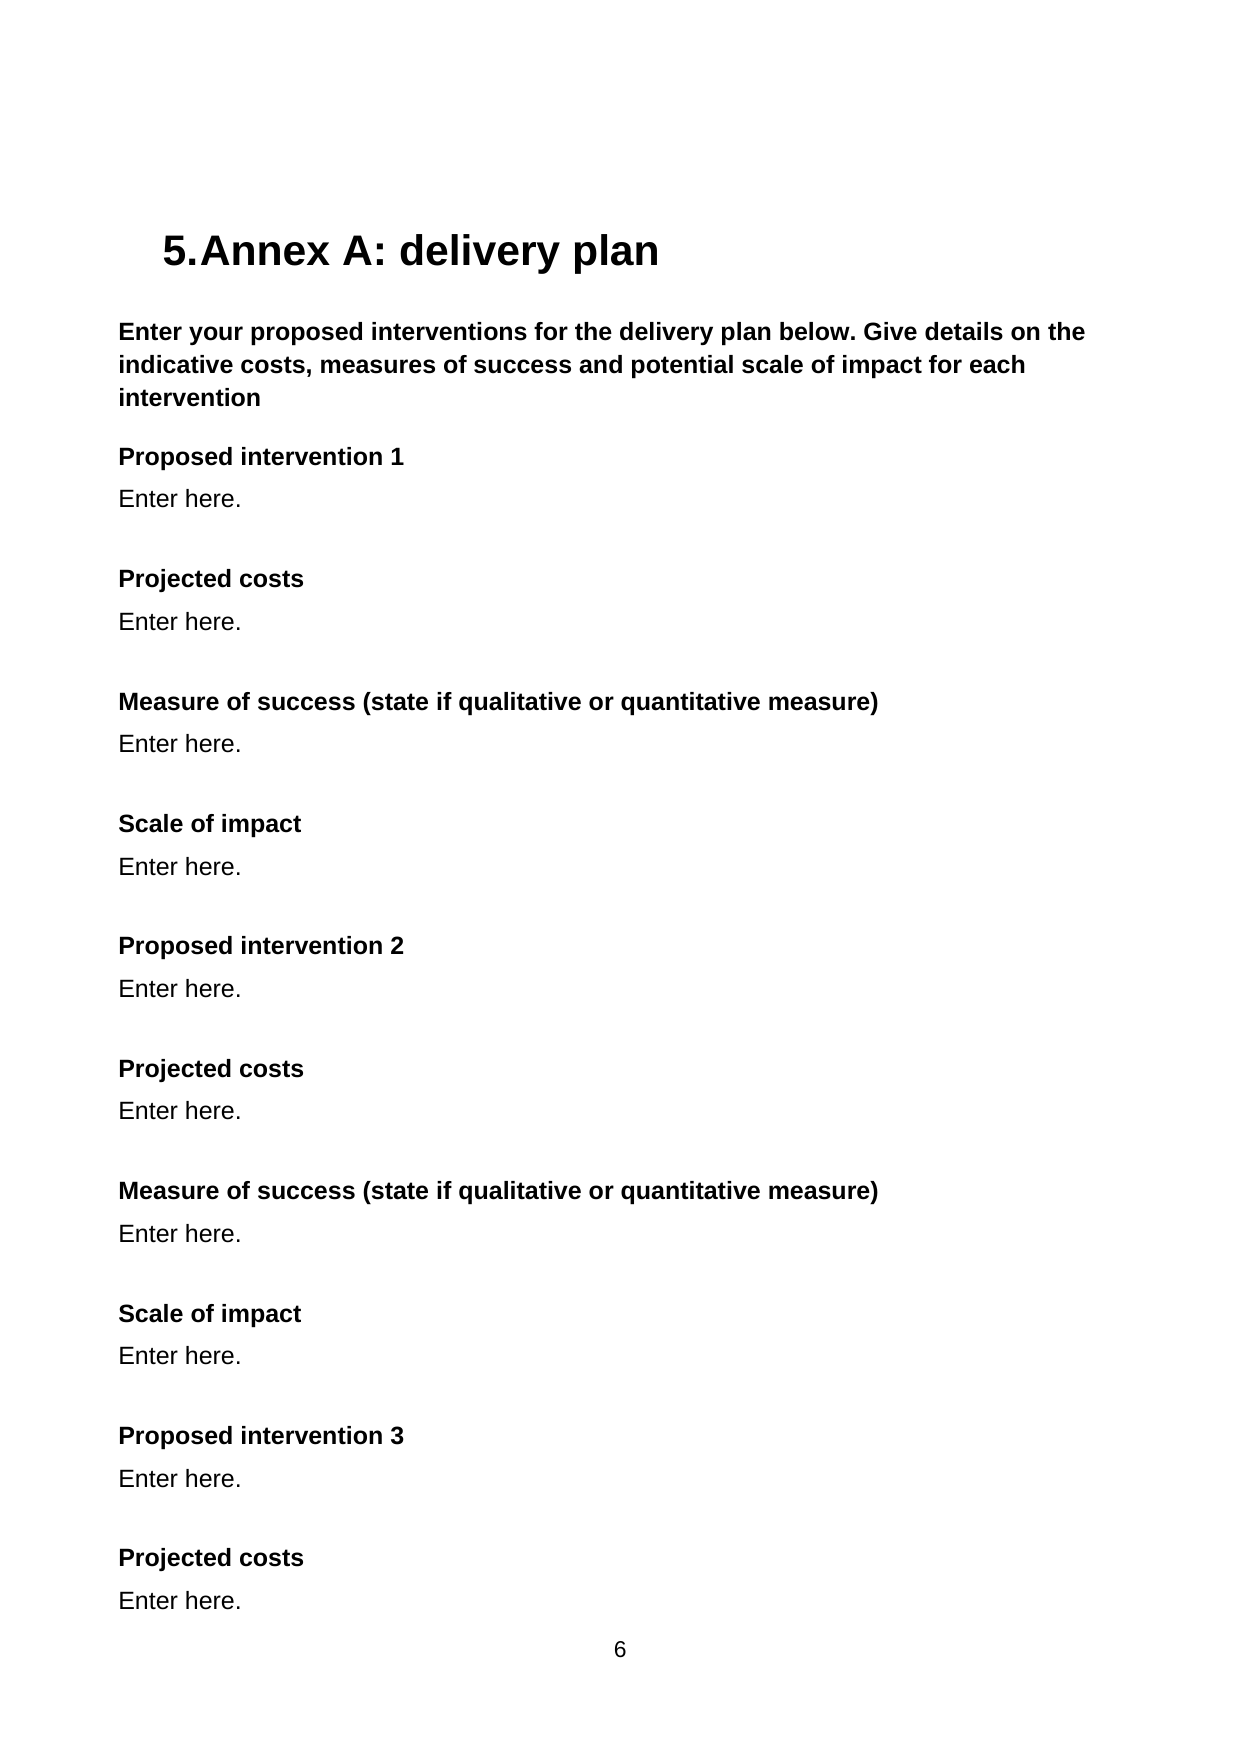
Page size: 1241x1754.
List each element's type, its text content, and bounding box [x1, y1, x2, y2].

text Enter here. [118, 484, 1122, 513]
subtitle Projected costs [118, 1051, 1122, 1084]
subtitle Measure of success (state if qualitative or quantitative measure) [118, 683, 1122, 717]
subtitle Measure of success (state if qualitative or quantitative measure) [118, 1173, 1122, 1206]
subtitle Proposed intervention 2 [118, 928, 1122, 961]
subtitle Scale of impact [118, 1295, 1122, 1329]
subtitle Proposed intervention 3 [118, 1418, 1122, 1451]
text Enter here. [118, 1586, 1122, 1615]
text Enter here. [118, 974, 1122, 1003]
text Enter here. [118, 1341, 1122, 1370]
text Enter here. [118, 1219, 1122, 1247]
subtitle Annex A: delivery plan [162, 225, 1122, 276]
text Enter here. [118, 1463, 1122, 1492]
subtitle Enter your proposed interventions for the delivery plan below. Give details on the indicative costs, measures of success and potential scale of impact for each intervention [118, 313, 1122, 413]
text Enter here. [118, 852, 1122, 880]
text Enter here. [118, 729, 1122, 758]
text Enter here. [118, 1096, 1122, 1125]
subtitle Projected costs [118, 561, 1122, 594]
subtitle Projected costs [118, 1540, 1122, 1573]
subtitle Scale of impact [118, 806, 1122, 839]
subtitle Proposed intervention 1 [118, 438, 1122, 472]
text Enter here. [118, 607, 1122, 636]
